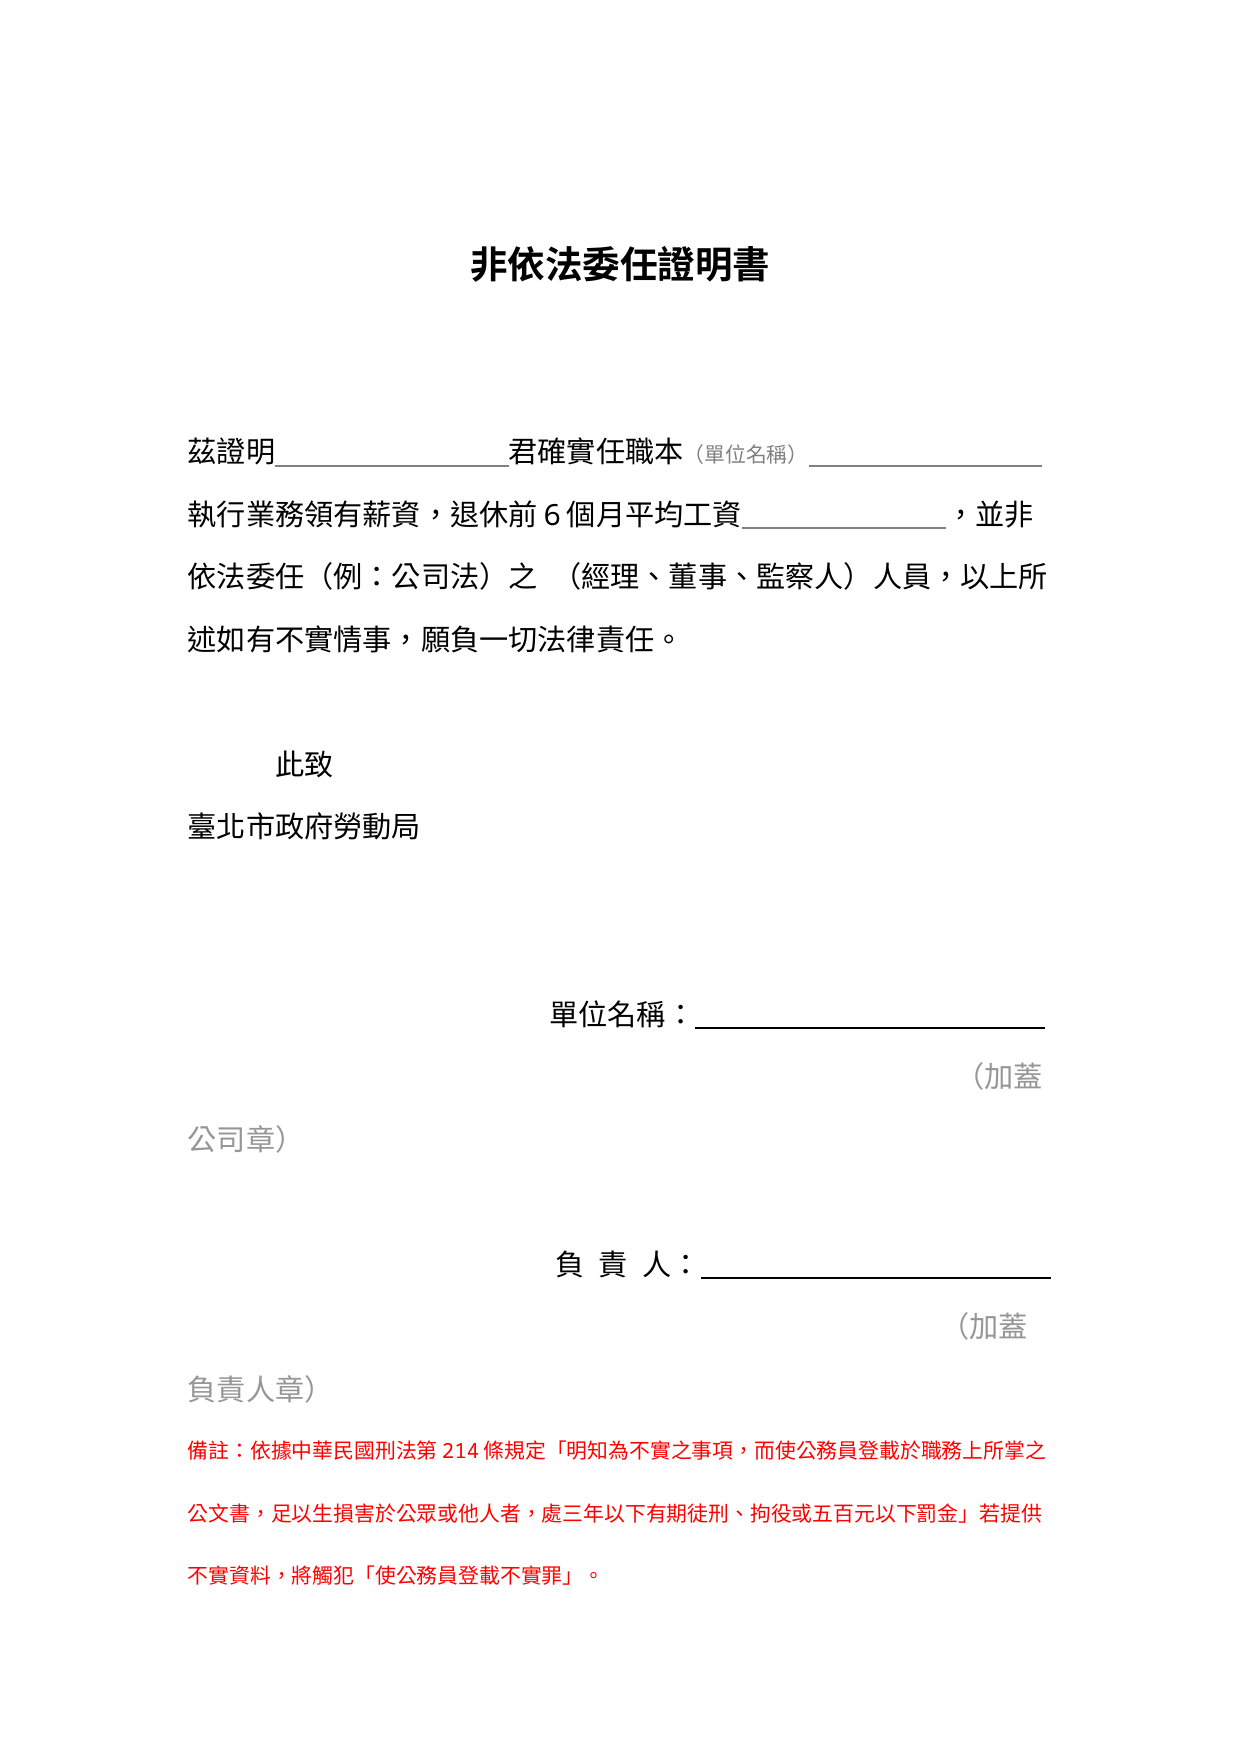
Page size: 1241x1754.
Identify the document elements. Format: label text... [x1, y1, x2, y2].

text 臺北市政府勞動局 [187, 783, 1053, 846]
text 非依法委任證明書 [187, 221, 1053, 283]
text 備註：依據中華民國刑法第214條規定「明知為不實之事項，而使公務員登載於職務上所掌之公文書，足以生損害於公眾或他人者，處三年以下有期徒刑、拘役或五百元以下罰金」若提供不實資料，將觸犯「使公務員登載不實罪」。 [187, 1408, 1053, 1596]
text 單位名稱： [187, 971, 1053, 1033]
text 負 責 人： [187, 1221, 1053, 1283]
text 此致 [187, 721, 1053, 783]
text （加蓋負責人章） [187, 1283, 1053, 1408]
text （加蓋公司章） [187, 1033, 1053, 1158]
text 茲證明 君確實任職本（單位名稱） 執行業務領有薪資，退休前6個月平均工資 ，並非依法委任（例：公司法）之 （經理、董事、監察人）人員，以上所述如有不實情事，願負一切法律責任。 [187, 408, 1053, 658]
